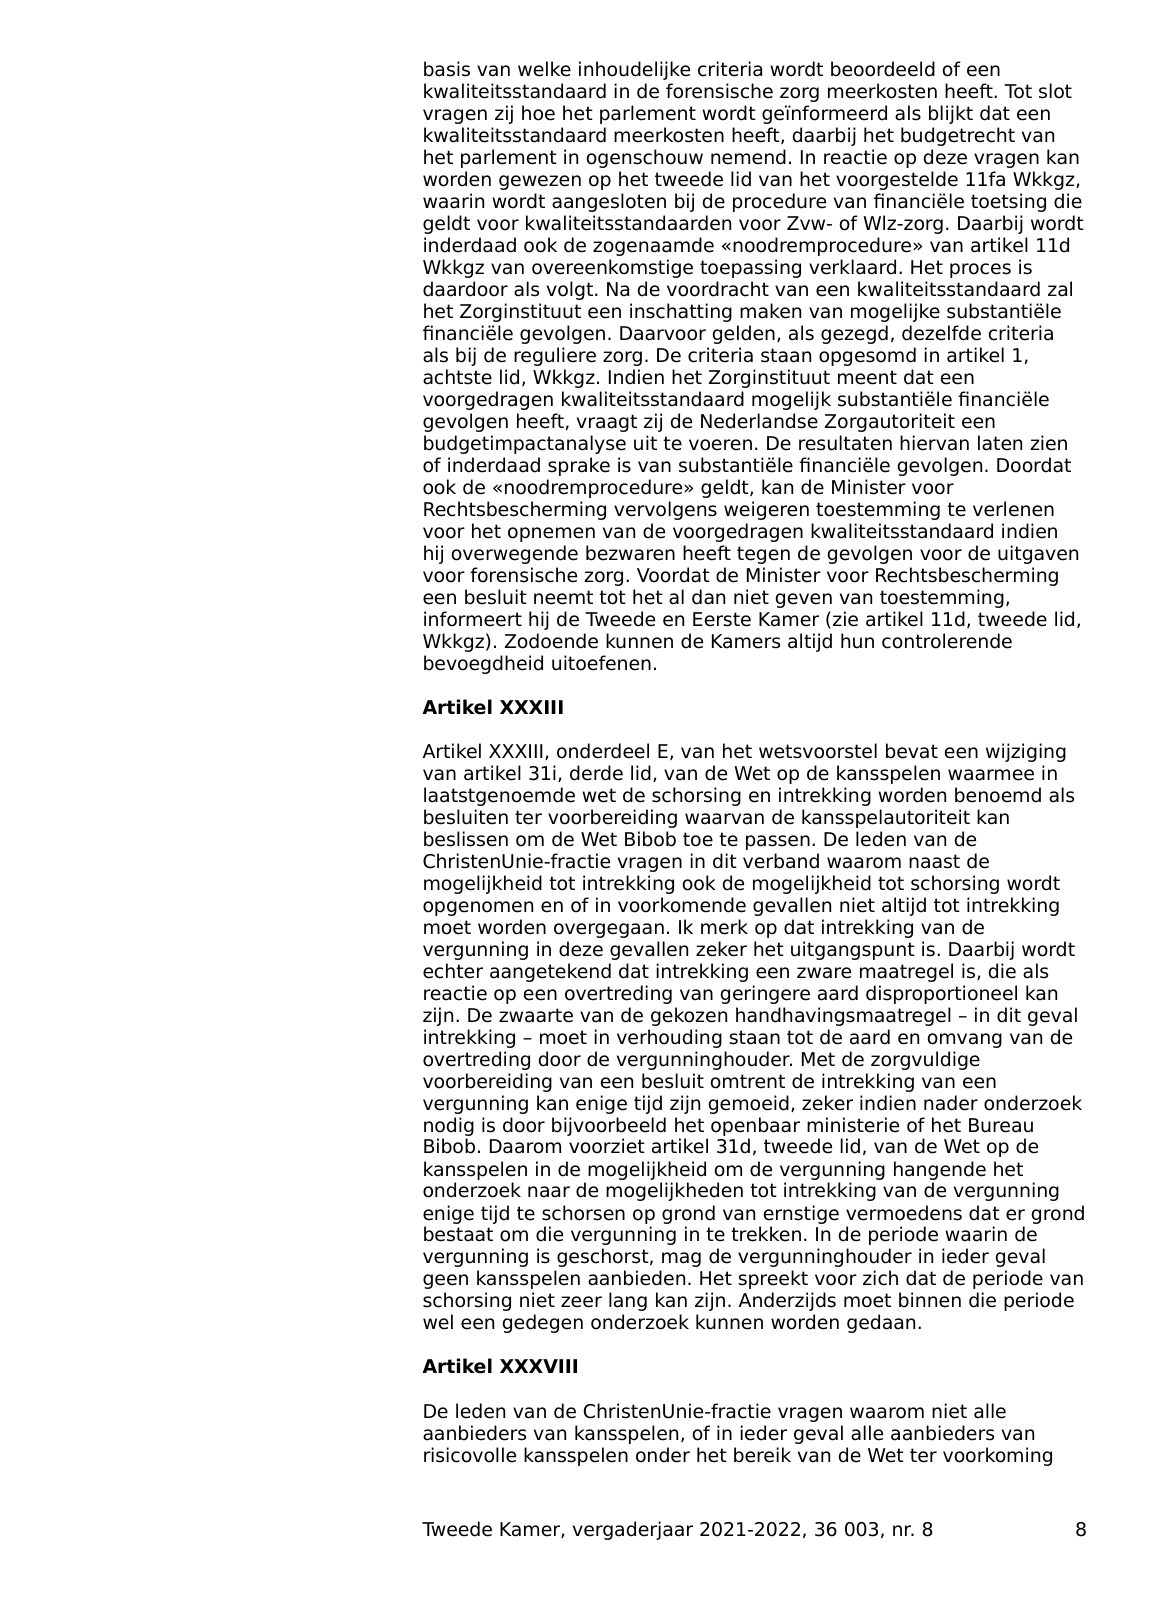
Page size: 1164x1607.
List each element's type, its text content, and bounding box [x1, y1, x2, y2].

text basis van welke inhoudelijke criteria wordt beoordeeld of een kwaliteitsstandaard in de forensische zorg meerkosten heeft. Tot slot vragen zij hoe het parlement wordt geïnformeerd als blijkt dat een kwaliteitsstandaard meerkosten heeft, daarbij het budgetrecht van het parlement in ogenschouw nemend. In reactie op deze vragen kan worden gewezen op het tweede lid van het voorgestelde 11fa Wkkgz, waarin wordt aangesloten bij de procedure van financiële toetsing die geldt voor kwaliteitsstandaarden voor Zvw- of Wlz-zorg. Daarbij wordt inderdaad ook de zogenaamde «noodremprocedure» van artikel 11d Wkkgz van overeenkomstige toepassing verklaard. Het proces is daardoor als volgt. Na de voordracht van een kwaliteitsstandaard zal het Zorginstituut een inschatting maken van mogelijke substantiële financiële gevolgen. Daarvoor gelden, als gezegd, dezelfde criteria als bij de reguliere zorg. De criteria staan opgesomd in artikel 1, achtste lid, Wkkgz. Indien het Zorginstituut meent dat een voorgedragen kwaliteitsstandaard mogelijk substantiële financiële gevolgen heeft, vraagt zij de Nederlandse Zorgautoriteit een budgetimpactanalyse uit te voeren. De resultaten hiervan laten zien of inderdaad sprake is van substantiële financiële gevolgen. Doordat ook de «noodremprocedure» geldt, kan de Minister voor Rechtsbescherming vervolgens weigeren toestemming te verlenen voor het opnemen van de voorgedragen kwaliteitsstandaard indien hij overwegende bezwaren heeft tegen de gevolgen voor de uitgaven voor forensische zorg. Voordat de Minister voor Rechtsbescherming een besluit neemt tot het al dan niet geven van toestemming, informeert hij de Tweede en Eerste Kamer (zie artikel 11d, tweede lid, Wkkgz). Zodoende kunnen de Kamers altijd hun controlerende bevoegdheid uitoefenen. [422, 59, 1087, 674]
subtitle Artikel XXXIII [422, 697, 1087, 719]
text Artikel XXXIII, onderdeel E, van het wetsvoorstel bevat een wijziging van artikel 31i, derde lid, van de Wet op de kansspelen waarmee in laatstgenoemde wet de schorsing en intrekking worden benoemd als besluiten ter voorbereiding waarvan de kansspelautoriteit kan beslissen om de Wet Bibob toe te passen. De leden van de ChristenUnie-fractie vragen in dit verband waarom naast de mogelijkheid tot intrekking ook de mogelijkheid tot schorsing wordt opgenomen en of in voorkomende gevallen niet altijd tot intrekking moet worden overgegaan. Ik merk op dat intrekking van de vergunning in deze gevallen zeker het uitgangspunt is. Daarbij wordt echter aangetekend dat intrekking een zware maatregel is, die als reactie op een overtreding van geringere aard disproportioneel kan zijn. De zwaarte van de gekozen handhavingsmaatregel – in dit geval intrekking – moet in verhouding staan tot de aard en omvang van de overtreding door de vergunninghouder. Met de zorgvuldige voorbereiding van een besluit omtrent de intrekking van een vergunning kan enige tijd zijn gemoeid, zeker indien nader onderzoek nodig is door bijvoorbeeld het openbaar ministerie of het Bureau Bibob. Daarom voorziet artikel 31d, tweede lid, van de Wet op de kansspelen in de mogelijkheid om de vergunning hangende het onderzoek naar de mogelijkheden tot intrekking van de vergunning enige tijd te schorsen op grond van ernstige vermoedens dat er grond bestaat om die vergunning in te trekken. In de periode waarin de vergunning is geschorst, mag de vergunninghouder in ieder geval geen kansspelen aanbieden. Het spreekt voor zich dat de periode van schorsing niet zeer lang kan zijn. Anderzijds moet binnen die periode wel een gedegen onderzoek kunnen worden gedaan. [422, 741, 1087, 1334]
subtitle Artikel XXXVIII [422, 1356, 1087, 1378]
text De leden van de ChristenUnie-fractie vragen waarom niet alle aanbieders van kansspelen, of in ieder geval alle aanbieders van risicovolle kansspelen onder het bereik van de Wet ter voorkoming [422, 1401, 1087, 1467]
